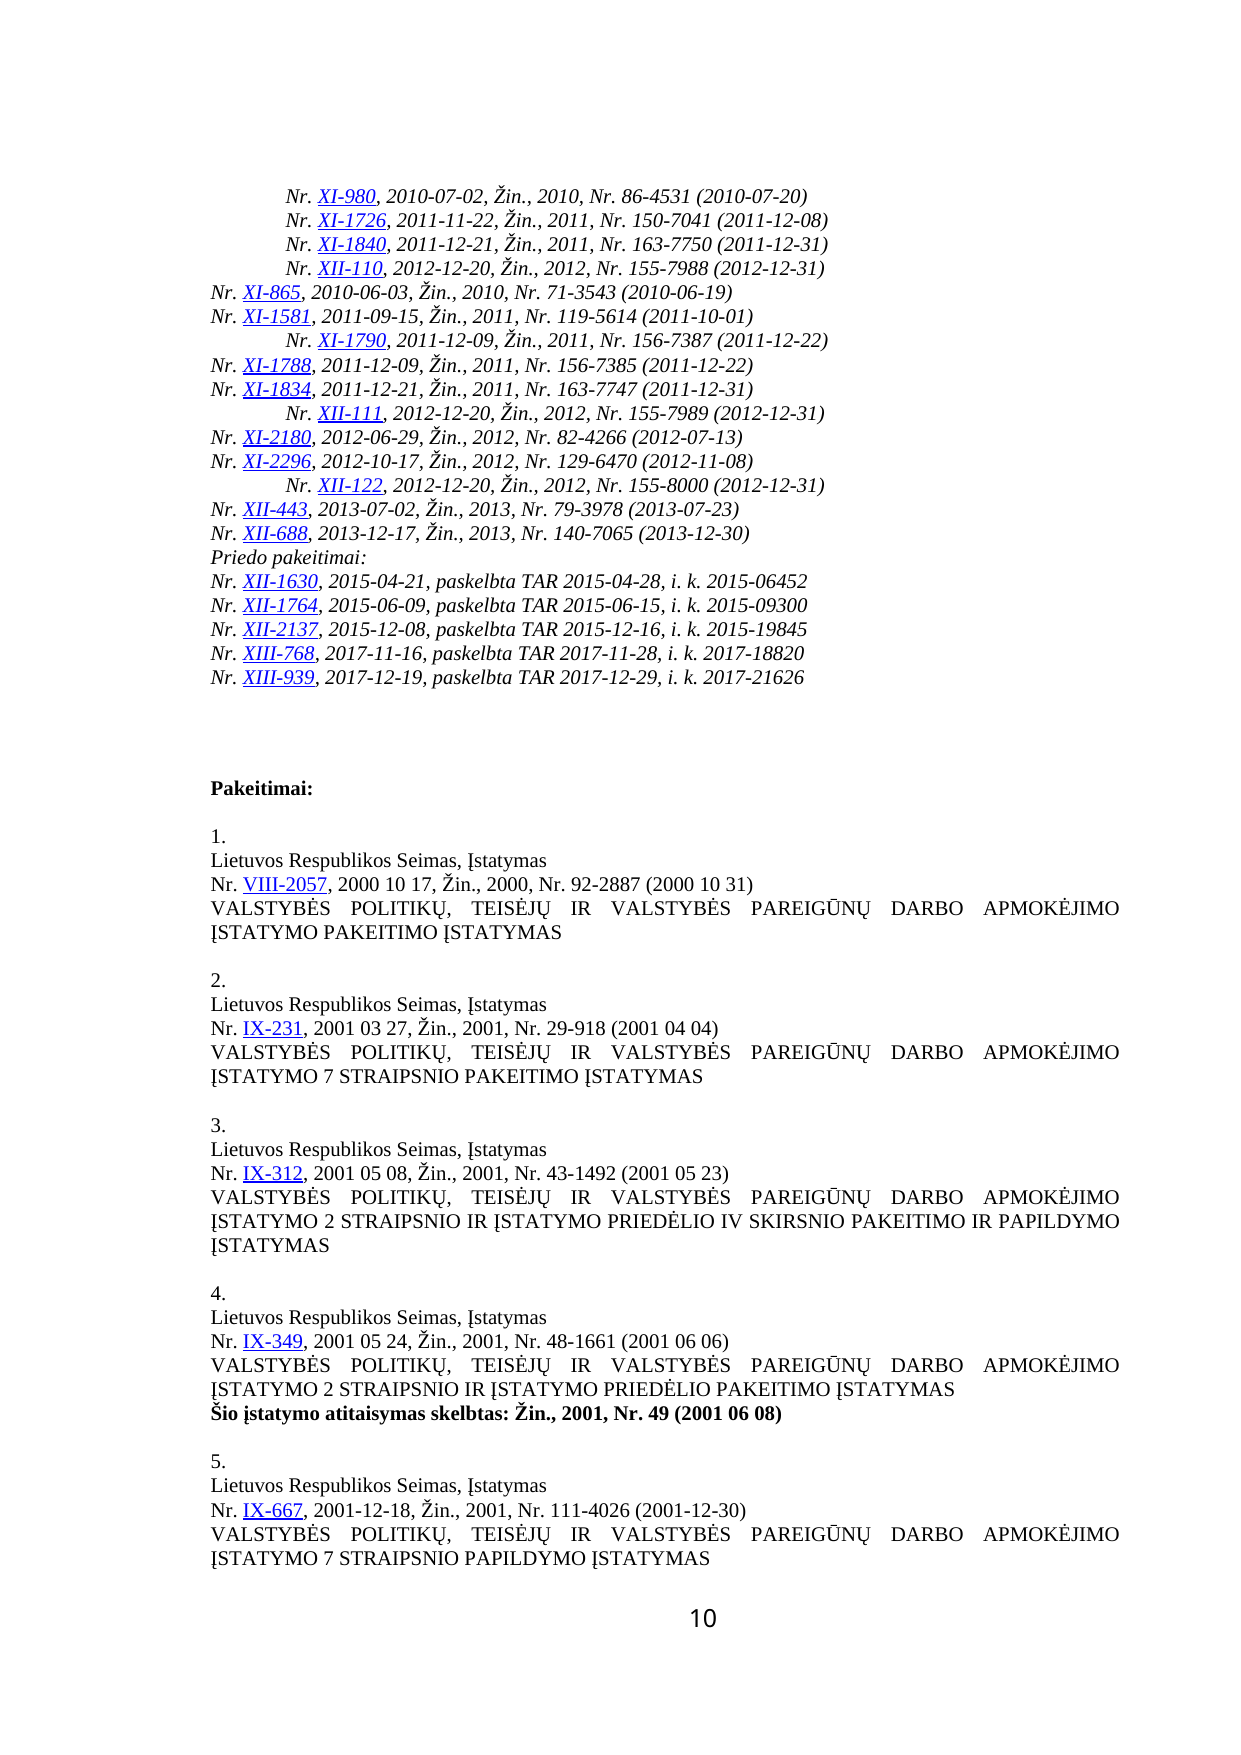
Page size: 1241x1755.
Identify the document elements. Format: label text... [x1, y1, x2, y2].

text Nr. XI-1788, 2011-12-09, Žin., 2011, Nr. 156-7385 (2011-12-22) [210, 352, 1120, 377]
text Nr. XII-122, 2012-12-20, Žin., 2012, Nr. 155-8000 (2012-12-31) [210, 473, 1120, 497]
text Nr. IX-312, 2001 05 08, Žin., 2001, Nr. 43-1492 (2001 05 23) [210, 1161, 1120, 1185]
text Nr. IX-667, 2001-12-18, Žin., 2001, Nr. 111-4026 (2001-12-30) [210, 1497, 1120, 1522]
text Nr. XI-1726, 2011-11-22, Žin., 2011, Nr. 150-7041 (2011-12-08) [210, 208, 1120, 232]
text Priedo pakeitimai: [210, 545, 1120, 569]
text 2. [210, 968, 1120, 992]
text Nr. XII-1764, 2015-06-09, paskelbta TAR 2015-06-15, i. k. 2015-09300 [210, 593, 1120, 617]
text Lietuvos Respublikos Seimas, Įstatymas [210, 992, 1120, 1016]
text Nr. XI-980, 2010-07-02, Žin., 2010, Nr. 86-4531 (2010-07-20) [210, 184, 1120, 208]
text Nr. XI-2296, 2012-10-17, Žin., 2012, Nr. 129-6470 (2012-11-08) [210, 449, 1120, 473]
text Nr. XI-865, 2010-06-03, Žin., 2010, Nr. 71-3543 (2010-06-19) [210, 280, 1120, 304]
text Šio įstatymo atitaisymas skelbtas: Žin., 2001, Nr. 49 (2001 06 08) [210, 1401, 1120, 1425]
text Lietuvos Respublikos Seimas, Įstatymas [210, 848, 1120, 872]
text VALSTYBĖS POLITIKŲ, TEISĖJŲ IR VALSTYBĖS PAREIGŪNŲ DARBO APMOKĖJIMO ĮSTATYMO PAKEITIMO ĮSTATYMAS [210, 896, 1120, 944]
text Nr. XI-1834, 2011-12-21, Žin., 2011, Nr. 163-7747 (2011-12-31) [210, 377, 1120, 401]
text 1. [210, 824, 1120, 848]
text Pakeitimai: [210, 776, 1120, 800]
text VALSTYBĖS POLITIKŲ, TEISĖJŲ IR VALSTYBĖS PAREIGŪNŲ DARBO APMOKĖJIMO ĮSTATYMO 7 STRAIPSNIO PAKEITIMO ĮSTATYMAS [210, 1040, 1120, 1088]
text Nr. VIII-2057, 2000 10 17, Žin., 2000, Nr. 92-2887 (2000 10 31) [210, 872, 1120, 896]
text Lietuvos Respublikos Seimas, Įstatymas [210, 1305, 1120, 1329]
text Lietuvos Respublikos Seimas, Įstatymas [210, 1473, 1120, 1497]
text Nr. XI-2180, 2012-06-29, Žin., 2012, Nr. 82-4266 (2012-07-13) [210, 425, 1120, 449]
text VALSTYBĖS POLITIKŲ, TEISĖJŲ IR VALSTYBĖS PAREIGŪNŲ DARBO APMOKĖJIMO ĮSTATYMO 7 STRAIPSNIO PAPILDYMO ĮSTATYMAS [210, 1522, 1120, 1570]
text VALSTYBĖS POLITIKŲ, TEISĖJŲ IR VALSTYBĖS PAREIGŪNŲ DARBO APMOKĖJIMO ĮSTATYMO 2 STRAIPSNIO IR ĮSTATYMO PRIEDĖLIO IV SKIRSNIO PAKEITIMO IR PAPILDYMO ĮSTATYMAS [210, 1185, 1120, 1257]
text Nr. XII-111, 2012-12-20, Žin., 2012, Nr. 155-7989 (2012-12-31) [210, 401, 1120, 425]
text Nr. XI-1790, 2011-12-09, Žin., 2011, Nr. 156-7387 (2011-12-22) [210, 328, 1120, 352]
text Nr. XII-443, 2013-07-02, Žin., 2013, Nr. 79-3978 (2013-07-23) [210, 497, 1120, 521]
text Nr. XII-110, 2012-12-20, Žin., 2012, Nr. 155-7988 (2012-12-31) [210, 256, 1120, 280]
text Nr. XI-1840, 2011-12-21, Žin., 2011, Nr. 163-7750 (2011-12-31) [210, 232, 1120, 256]
text Lietuvos Respublikos Seimas, Įstatymas [210, 1137, 1120, 1161]
text Nr. XII-2137, 2015-12-08, paskelbta TAR 2015-12-16, i. k. 2015-19845 [210, 617, 1120, 641]
text 5. [210, 1449, 1120, 1473]
text Nr. IX-349, 2001 05 24, Žin., 2001, Nr. 48-1661 (2001 06 06) [210, 1329, 1120, 1353]
text Nr. XIII-939, 2017-12-19, paskelbta TAR 2017-12-29, i. k. 2017-21626 [210, 665, 1120, 689]
text Nr. XII-688, 2013-12-17, Žin., 2013, Nr. 140-7065 (2013-12-30) [210, 521, 1120, 545]
text 3. [210, 1112, 1120, 1137]
text Nr. XI-1581, 2011-09-15, Žin., 2011, Nr. 119-5614 (2011-10-01) [210, 304, 1120, 328]
text 4. [210, 1281, 1120, 1305]
text VALSTYBĖS POLITIKŲ, TEISĖJŲ IR VALSTYBĖS PAREIGŪNŲ DARBO APMOKĖJIMO ĮSTATYMO 2 STRAIPSNIO IR ĮSTATYMO PRIEDĖLIO PAKEITIMO ĮSTATYMAS [210, 1353, 1120, 1401]
text Nr. IX-231, 2001 03 27, Žin., 2001, Nr. 29-918 (2001 04 04) [210, 1016, 1120, 1040]
text Nr. XII-1630, 2015-04-21, paskelbta TAR 2015-04-28, i. k. 2015-06452 [210, 569, 1120, 593]
text Nr. XIII-768, 2017-11-16, paskelbta TAR 2017-11-28, i. k. 2017-18820 [210, 641, 1120, 665]
